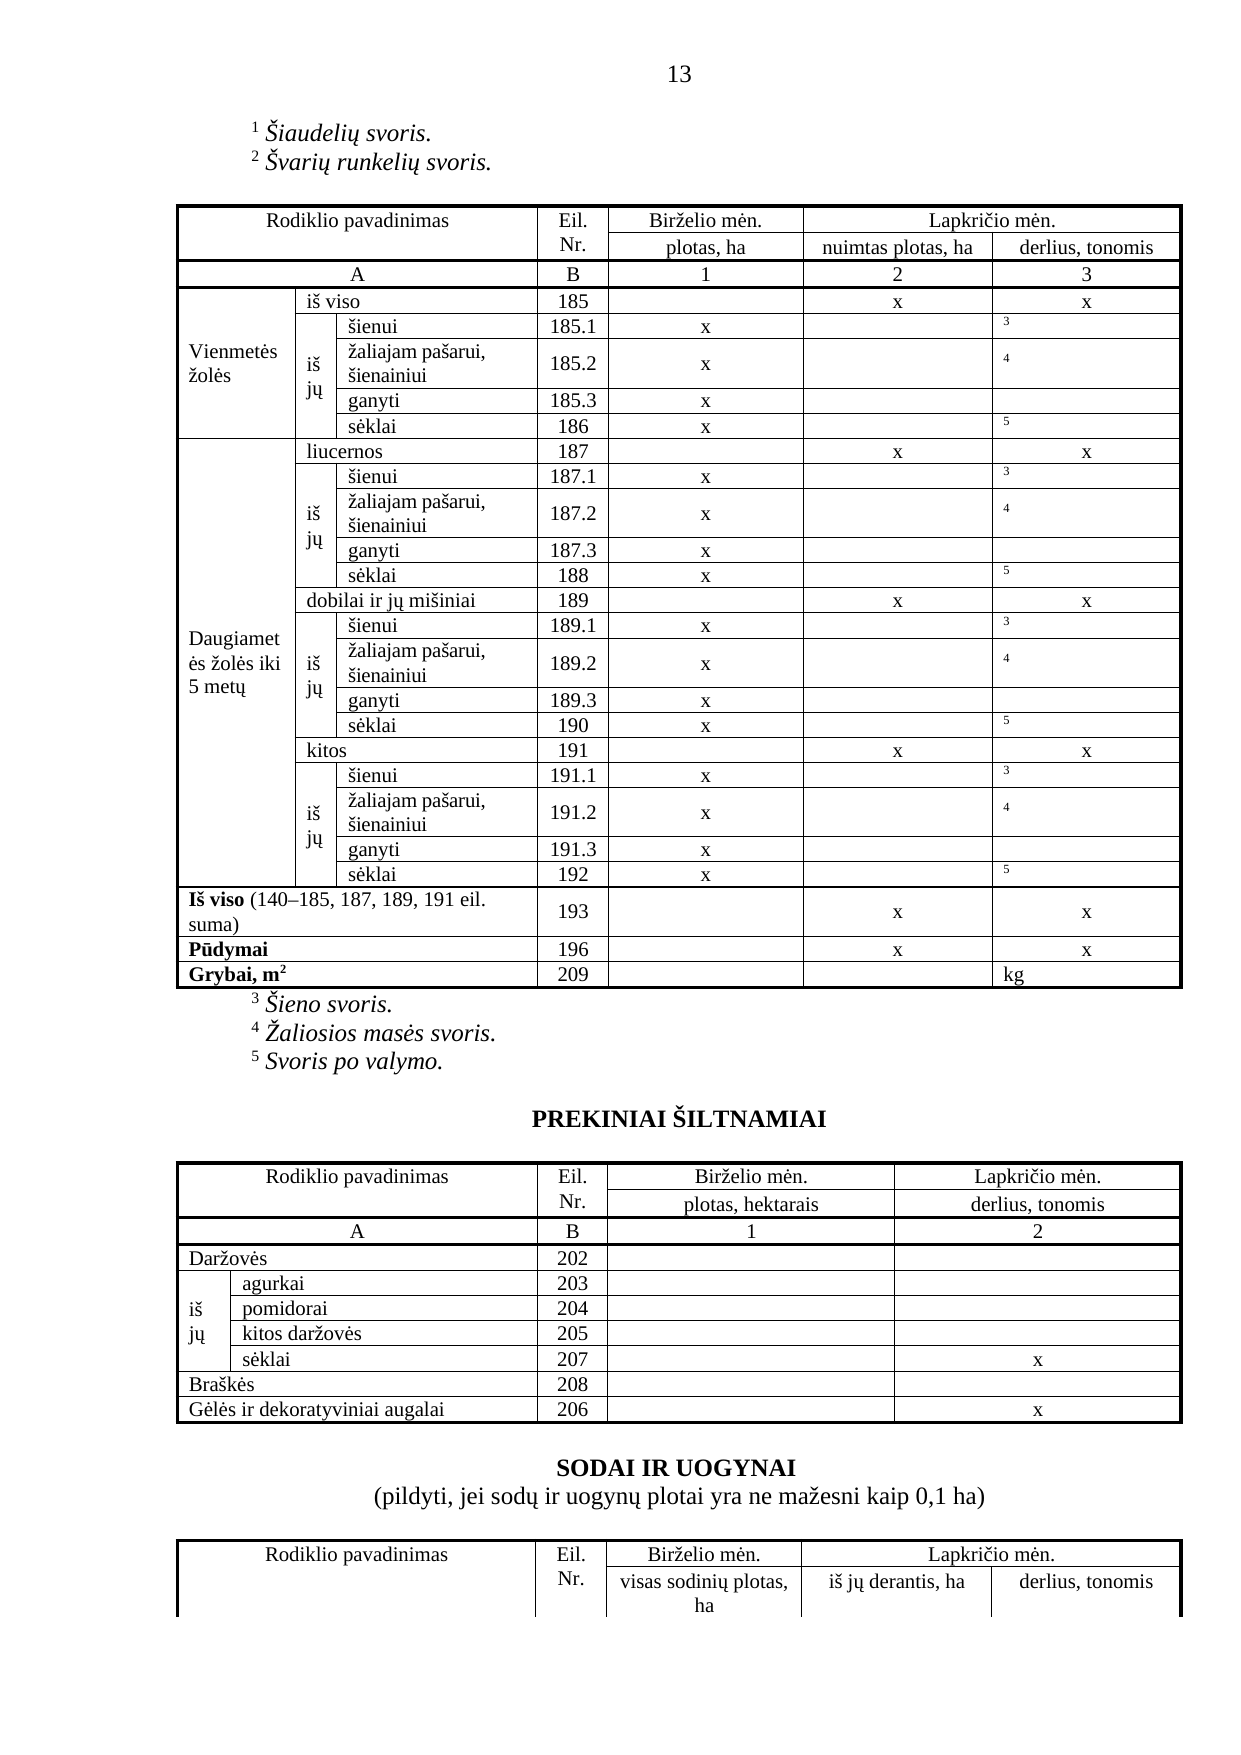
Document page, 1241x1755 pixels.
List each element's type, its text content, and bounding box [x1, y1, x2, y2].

table_cell 191.3 [538, 837, 608, 861]
table_cell 209 [538, 962, 608, 986]
table_cell sėklai [337, 862, 537, 886]
table_cell Iš viso (140–185, 187, 189, 191 eil. suma) [179, 888, 537, 936]
table_cell 1 [609, 262, 803, 286]
table_cell žaliajam pašarui, šienainiui [337, 339, 537, 387]
table_cell [804, 613, 992, 637]
text Prekiniai šiltnamiai [177, 1104, 1181, 1133]
table_cell x [993, 588, 1179, 612]
table_cell [609, 439, 803, 463]
table_cell x [804, 738, 992, 762]
table_cell [993, 688, 1179, 712]
table_cell x [804, 289, 992, 313]
table_cell x [804, 937, 992, 961]
table_cell Braškės [179, 1372, 537, 1396]
table_header Rodiklio pavadinimas [179, 208, 537, 259]
table_cell iš viso [296, 289, 537, 313]
table_cell kitos daržovės [231, 1321, 537, 1345]
table_cell 208 [538, 1372, 607, 1396]
table_cell sėklai [231, 1346, 537, 1371]
table_cell [609, 289, 803, 313]
table_cell A [179, 1219, 537, 1243]
table_cell sėklai [337, 563, 537, 587]
table_cell Gėlės ir dekoratyviniai augalai [179, 1397, 537, 1421]
table_cell 191.2 [538, 788, 608, 836]
table_cell šienui [337, 763, 537, 787]
table_cell ganyti [337, 389, 537, 412]
table_cell 5 [993, 713, 1179, 737]
table_cell žaliajam pašarui, šienainiui [337, 489, 537, 537]
table_cell 2 [895, 1219, 1179, 1243]
table_cell Vienmetės žolės [179, 289, 295, 438]
table_cell [609, 962, 803, 986]
table_cell 5 [993, 862, 1179, 886]
table_cell x [993, 439, 1179, 463]
table_cell šienui [337, 464, 537, 488]
table_header Birželio mėn. [607, 1542, 801, 1566]
table_cell [993, 538, 1179, 562]
table_cell 196 [538, 937, 608, 961]
table_cell 204 [538, 1296, 607, 1320]
table_cell 4 [993, 639, 1179, 687]
text 3 Šieno svoris. [177, 989, 1181, 1018]
table_cell [895, 1246, 1179, 1270]
table_cell [608, 1397, 894, 1421]
table_cell 185.2 [538, 339, 608, 387]
table_cell 189 [538, 588, 608, 612]
table_cell ganyti [337, 688, 537, 712]
table_cell Daugiametės žolės iki 5 metų [179, 439, 295, 886]
table_cell [895, 1271, 1179, 1295]
table_cell [804, 788, 992, 836]
table_cell [804, 563, 992, 587]
table_cell liucernos [296, 439, 537, 463]
text 4 Žaliosios masės svoris. [177, 1018, 1181, 1046]
table_cell 191.1 [538, 763, 608, 787]
table_cell x [609, 414, 803, 438]
table_cell [895, 1372, 1179, 1396]
table_cell [804, 538, 992, 562]
table_cell x [804, 888, 992, 936]
table_cell [609, 738, 803, 762]
table_cell [609, 588, 803, 612]
table_cell 193 [538, 888, 608, 936]
table_cell pomidorai [231, 1296, 537, 1320]
table_cell 3 [993, 262, 1179, 286]
table_cell plotas, hektarais [608, 1190, 894, 1216]
table_cell [609, 937, 803, 961]
table_cell agurkai [231, 1271, 537, 1295]
table_cell 4 [993, 489, 1179, 537]
table_cell 192 [538, 862, 608, 886]
table_cell iš jų [179, 1271, 230, 1371]
table_cell Grybai, m2 [179, 962, 537, 986]
table_cell 2 [804, 262, 992, 286]
table_cell 3 [993, 613, 1179, 637]
table_header Eil. Nr. [536, 1542, 606, 1617]
table_cell iš jų [296, 763, 336, 886]
table_cell iš jų derantis, ha [802, 1567, 991, 1617]
table_cell [804, 389, 992, 412]
table_cell [993, 837, 1179, 861]
table_header Lapkričio mėn. [802, 1542, 1179, 1566]
table_cell 191 [538, 738, 608, 762]
table_cell [804, 837, 992, 861]
table_cell [608, 1321, 894, 1345]
table_cell derlius, tonomis [895, 1190, 1179, 1216]
table_cell 1 [608, 1219, 894, 1243]
table_cell x [895, 1346, 1179, 1371]
table_cell x [993, 888, 1179, 936]
table_cell visas sodinių plotas, ha [607, 1567, 801, 1617]
table_cell [804, 489, 992, 537]
table_cell [993, 389, 1179, 412]
table_cell x [804, 588, 992, 612]
table_cell x [609, 862, 803, 886]
table_cell x [609, 788, 803, 836]
table_cell nuimtas plotas, ha [804, 233, 992, 259]
table_cell 3 [993, 464, 1179, 488]
table_cell 187.1 [538, 464, 608, 488]
table_header Eil. Nr. [538, 1165, 607, 1216]
table_cell derlius, tonomis [992, 1567, 1179, 1617]
table_cell x [609, 713, 803, 737]
table_cell x [993, 937, 1179, 961]
table_cell iš jų [296, 464, 336, 587]
table_header Rodiklio pavadinimas [179, 1542, 535, 1617]
table_cell [804, 339, 992, 387]
table_cell iš jų [296, 314, 336, 438]
text 2 Švarių runkelių svoris. [177, 147, 1181, 176]
table_cell x [609, 763, 803, 787]
table_cell kg [993, 962, 1179, 986]
table_cell [608, 1246, 894, 1270]
table_header Birželio mėn. [609, 208, 803, 232]
table_cell žaliajam pašarui, šienainiui [337, 639, 537, 687]
table_cell [804, 688, 992, 712]
table_cell x [609, 563, 803, 587]
table_cell x [609, 639, 803, 687]
table_cell [608, 1372, 894, 1396]
table_cell sėklai [337, 713, 537, 737]
table_cell x [609, 314, 803, 338]
table_cell [608, 1271, 894, 1295]
table_header Eil. Nr. [538, 208, 608, 259]
table_cell [804, 763, 992, 787]
table_cell [804, 962, 992, 986]
table_cell [804, 862, 992, 886]
table_cell [895, 1321, 1179, 1345]
table_cell x [609, 389, 803, 412]
table_cell 202 [538, 1246, 607, 1270]
table_cell kitos [296, 738, 537, 762]
table_cell 188 [538, 563, 608, 587]
table_header Birželio mėn. [608, 1165, 894, 1188]
table_cell Daržovės [179, 1246, 537, 1270]
table_cell 5 [993, 563, 1179, 587]
table_cell 189.3 [538, 688, 608, 712]
table_cell B [538, 262, 608, 286]
table_cell x [609, 538, 803, 562]
table_cell 3 [993, 314, 1179, 338]
table_cell [609, 888, 803, 936]
table_cell šienui [337, 613, 537, 637]
table_cell x [609, 837, 803, 861]
table_cell 185.1 [538, 314, 608, 338]
table_cell 190 [538, 713, 608, 737]
table_cell Pūdymai [179, 937, 537, 961]
table_cell 4 [993, 788, 1179, 836]
table_cell B [538, 1219, 607, 1243]
table_cell šienui [337, 314, 537, 338]
table_cell [895, 1296, 1179, 1320]
table_cell sėklai [337, 414, 537, 438]
table_cell 186 [538, 414, 608, 438]
table_cell ganyti [337, 538, 537, 562]
table_cell 187 [538, 439, 608, 463]
table_cell x [609, 339, 803, 387]
table_header Rodiklio pavadinimas [179, 1165, 537, 1216]
table_cell x [895, 1397, 1179, 1421]
table_cell [804, 464, 992, 488]
table_cell 5 [993, 414, 1179, 438]
table_cell 189.1 [538, 613, 608, 637]
table_cell 203 [538, 1271, 607, 1295]
table_cell 4 [993, 339, 1179, 387]
table_cell x [804, 439, 992, 463]
table_cell x [609, 464, 803, 488]
table_cell žaliajam pašarui, šienainiui [337, 788, 537, 836]
table_cell x [609, 613, 803, 637]
table_cell A [179, 262, 537, 286]
table_cell [608, 1296, 894, 1320]
table_cell [804, 713, 992, 737]
table_cell [804, 639, 992, 687]
text 5 Svoris po valymo. [177, 1046, 1181, 1075]
table_cell 185.3 [538, 389, 608, 412]
table_cell [804, 314, 992, 338]
table_cell x [609, 688, 803, 712]
table_cell x [993, 289, 1179, 313]
table_cell 206 [538, 1397, 607, 1421]
table_cell iš jų [296, 613, 336, 737]
table_cell 207 [538, 1346, 607, 1371]
table_cell ganyti [337, 837, 537, 861]
table_header Lapkričio mėn. [804, 208, 1179, 232]
text Sodai ir uogynai [177, 1453, 1181, 1481]
table_cell 205 [538, 1321, 607, 1345]
table_cell 187.2 [538, 489, 608, 537]
table_cell 3 [993, 763, 1179, 787]
table_cell plotas, ha [609, 233, 803, 259]
table_cell 187.3 [538, 538, 608, 562]
text (pildyti, jei sodų ir uogynų plotai yra ne mažesni kaip 0,1 ha) [177, 1481, 1181, 1510]
table_cell [804, 414, 992, 438]
table_header Lapkričio mėn. [895, 1165, 1179, 1188]
table_cell derlius, tonomis [993, 233, 1179, 259]
text 1 Šiaudelių svoris. [177, 118, 1181, 147]
table_cell 189.2 [538, 639, 608, 687]
table_cell [608, 1346, 894, 1371]
table_cell x [609, 489, 803, 537]
table_cell x [993, 738, 1179, 762]
table_cell dobilai ir jų mišiniai [296, 588, 537, 612]
table_cell 185 [538, 289, 608, 313]
